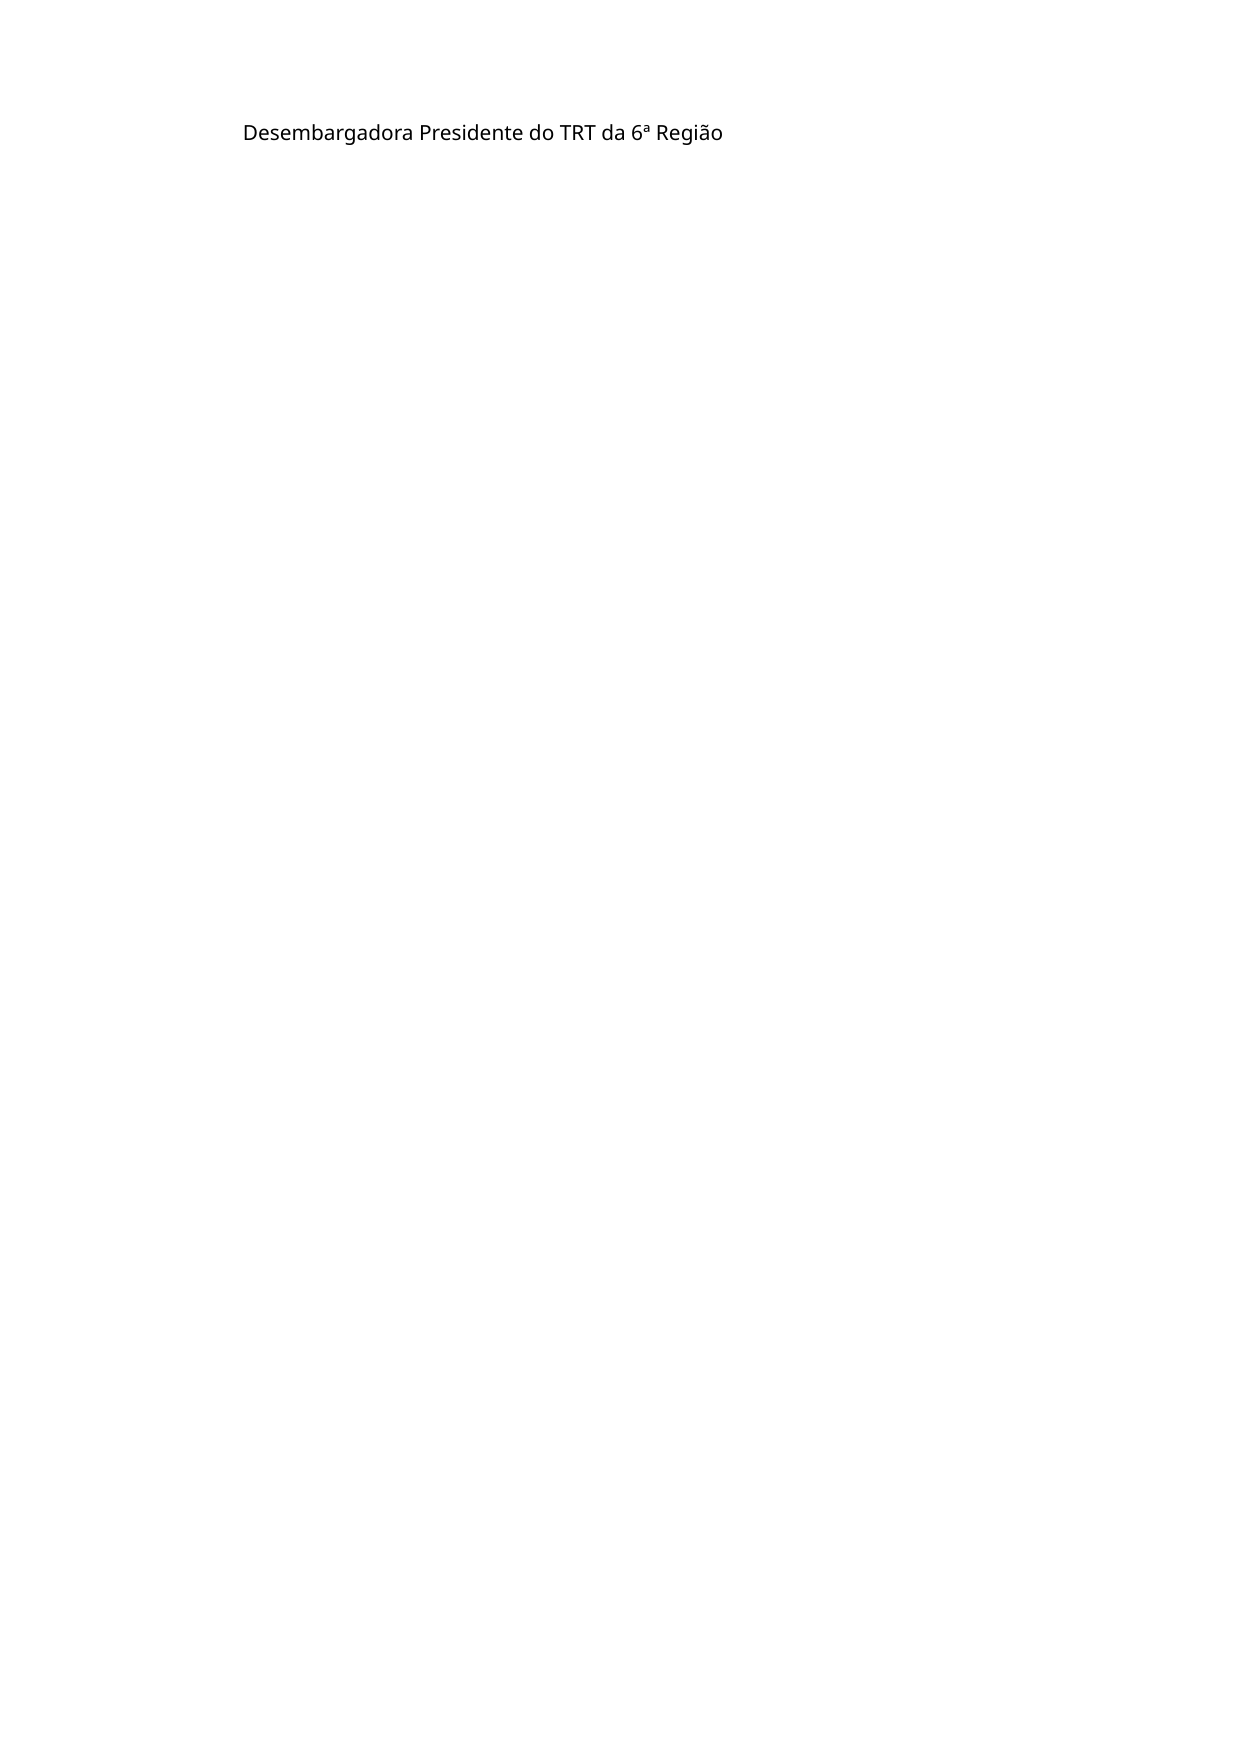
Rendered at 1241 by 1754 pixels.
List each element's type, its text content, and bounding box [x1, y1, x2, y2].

text Desembargadora Presidente do TRT da 6ª Região [118, 118, 1122, 147]
